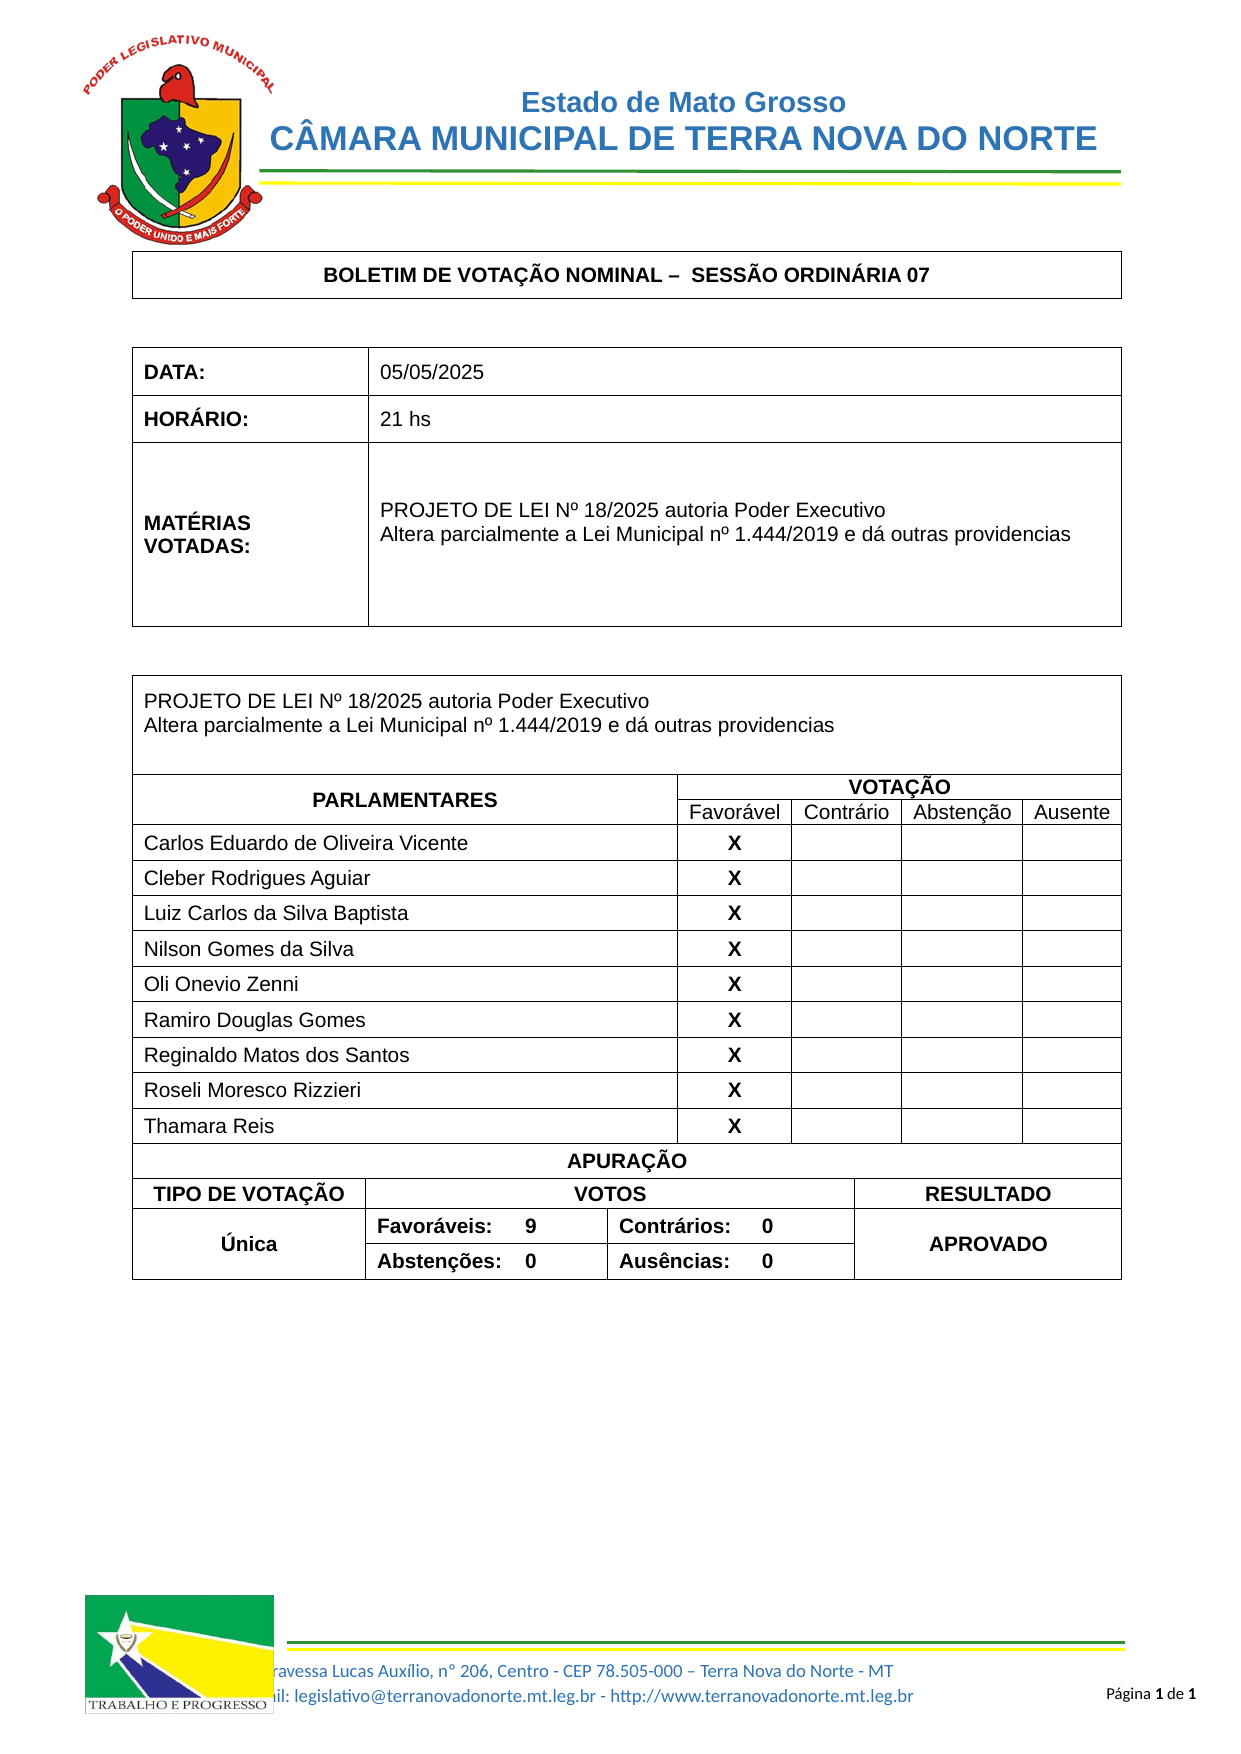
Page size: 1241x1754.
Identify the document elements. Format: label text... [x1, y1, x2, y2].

table_cell VOTOS [366, 1179, 854, 1208]
table_cell X [678, 896, 791, 930]
table_cell PARLAMENTARES [133, 775, 677, 824]
table_cell Abstenção [902, 800, 1022, 824]
table_cell [1023, 967, 1121, 1001]
table_cell Ausente [1023, 800, 1121, 824]
table_cell Contrários: [608, 1209, 750, 1243]
table_cell [1023, 861, 1121, 895]
table_cell X [678, 1002, 791, 1037]
table_cell 9 [514, 1209, 607, 1243]
table_cell [792, 967, 901, 1001]
table_cell TIPO DE VOTAÇÃO [133, 1179, 365, 1208]
table_cell [1023, 1038, 1121, 1072]
table_cell Reginaldo Matos dos Santos [133, 1038, 677, 1072]
table_cell [792, 1073, 901, 1107]
table_header 05/05/2025 [369, 348, 1121, 394]
table_cell [792, 861, 901, 895]
table_cell Thamara Reis [133, 1109, 677, 1143]
table_cell Carlos Eduardo de Oliveira Vicente [133, 825, 677, 859]
table_cell RESULTADO [855, 1179, 1121, 1208]
table_cell X [678, 931, 791, 966]
table_cell X [678, 1109, 791, 1143]
table_cell [902, 1073, 1022, 1107]
table_cell [902, 1109, 1022, 1143]
table_cell Oli Onevio Zenni [133, 967, 677, 1001]
table_cell Nilson Gomes da Silva [133, 931, 677, 966]
table_cell APROVADO [855, 1209, 1121, 1278]
table_header DATA: [133, 348, 368, 394]
table_cell Favoráveis: [366, 1209, 513, 1243]
table_cell Única [133, 1209, 365, 1278]
table_cell X [678, 1073, 791, 1107]
table_cell Contrário [792, 800, 901, 824]
table_cell Cleber Rodrigues Aguiar [133, 861, 677, 895]
table_cell MATÉRIAS VOTADAS: [133, 443, 368, 626]
table_cell VOTAÇÃO [678, 775, 1121, 799]
table_cell [902, 825, 1022, 859]
table_header BOLETIM DE VOTAÇÃO NOMINAL – SESSÃO ORDINÁRIA 07 [133, 252, 1121, 298]
table_cell X [678, 861, 791, 895]
table_cell HORÁRIO: [133, 396, 368, 442]
table_cell 0 [514, 1244, 607, 1278]
table_cell [902, 861, 1022, 895]
table_cell Ramiro Douglas Gomes [133, 1002, 677, 1037]
table_cell 0 [750, 1244, 854, 1278]
table_cell [1023, 931, 1121, 966]
table_cell PROJETO DE LEI Nº 18/2025 autoria Poder Executivo Altera parcialmente a Lei Municipal nº 1.444/2019 e dá outras providencias [369, 443, 1121, 626]
table_cell APURAÇÃO [133, 1144, 1121, 1178]
table_cell Luiz Carlos da Silva Baptista [133, 896, 677, 930]
table_cell [1023, 1109, 1121, 1143]
table_cell X [678, 825, 791, 859]
table_cell 21 hs [369, 396, 1121, 442]
table_cell 0 [750, 1209, 854, 1243]
table_cell Ausências: [608, 1244, 750, 1278]
table_cell [792, 1038, 901, 1072]
table_cell [902, 931, 1022, 966]
table_cell Abstenções: [366, 1244, 513, 1278]
table_cell [902, 967, 1022, 1001]
table_cell [792, 1002, 901, 1037]
table_cell X [678, 967, 791, 1001]
table_cell [1023, 1002, 1121, 1037]
table_cell [902, 1002, 1022, 1037]
table_cell [902, 896, 1022, 930]
table_cell [792, 1109, 901, 1143]
table_cell [1023, 825, 1121, 859]
table_cell X [678, 1038, 791, 1072]
table_cell [1023, 896, 1121, 930]
table_cell [902, 1038, 1022, 1072]
table_cell Roseli Moresco Rizzieri [133, 1073, 677, 1107]
table_cell [792, 825, 901, 859]
table_cell [792, 931, 901, 966]
table_cell Favorável [678, 800, 791, 824]
table_cell [792, 896, 901, 930]
table_header PROJETO DE LEI Nº 18/2025 autoria Poder Executivo Altera parcialmente a Lei Municipal nº 1.444/2019 e dá outras providencias [133, 676, 1121, 774]
table_cell [1023, 1073, 1121, 1107]
